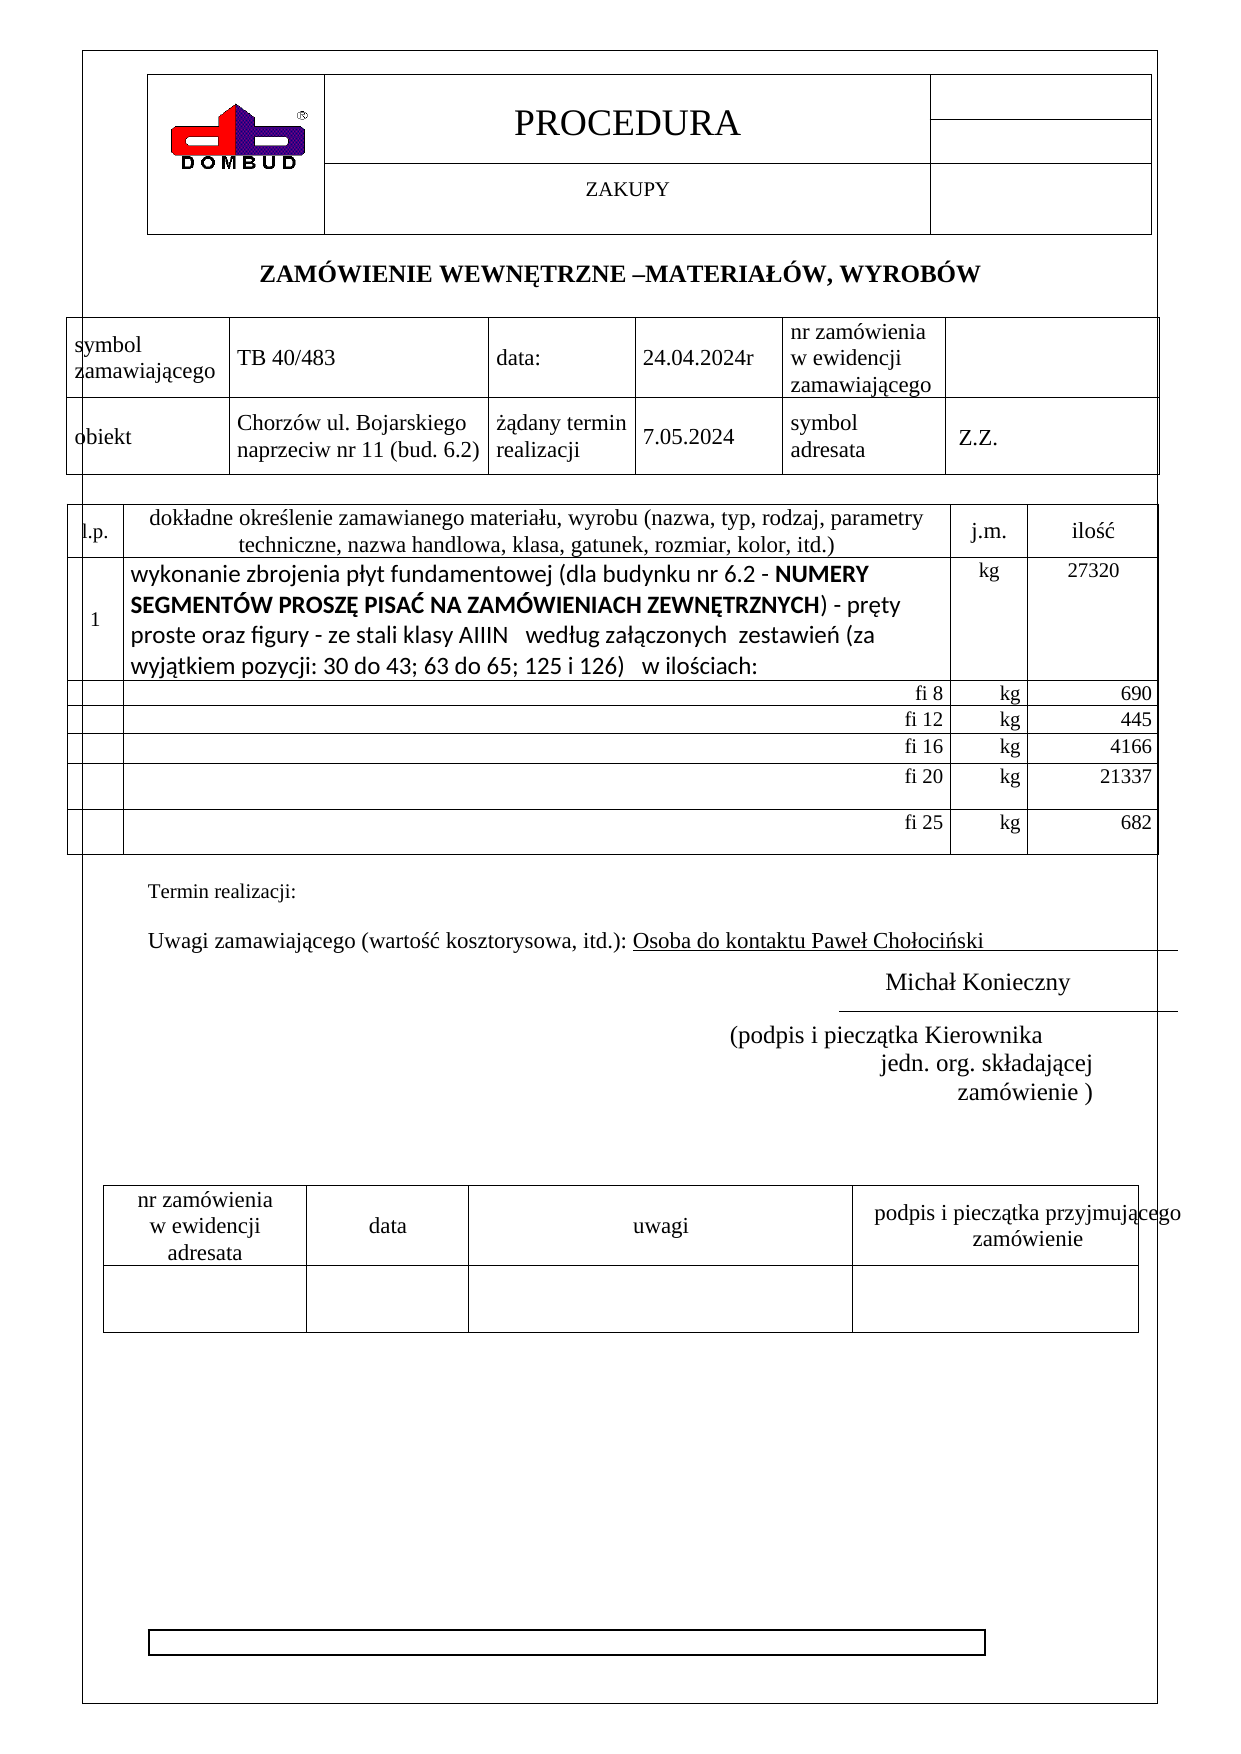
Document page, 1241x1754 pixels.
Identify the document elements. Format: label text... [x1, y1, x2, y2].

table_cell wykonanie zbrojenia płyt fundamentowej (dla budynku nr 6.2 - NUMERY SEGMENTÓW PROSZĘ PISAĆ NA ZAMÓWIENIACH ZEWNĘTRZNYCH) - pręty proste oraz figury - ze stali klasy AIIIN według załączonych zestawień (za wyjątkiem pozycji: 30 do 43; 63 do 65; 125 i 126) w ilościach: [124, 558, 950, 680]
table_cell fi 16 [124, 734, 950, 763]
table_cell [68, 734, 82, 763]
text ZAMÓWIENIE WEWNĘTRZNE –MATERIAŁÓW, WYROBÓW [148, 259, 1093, 288]
table_cell [469, 1266, 852, 1332]
table_cell kg [951, 558, 1027, 680]
table_cell obiekt [67, 398, 82, 474]
table_cell Chorzów ul. Bojarskiego naprzeciw nr 11 (bud. 6.2) [230, 398, 488, 474]
table_cell fi 12 [124, 706, 950, 733]
table_cell [83, 764, 123, 809]
table_cell 682 [1028, 810, 1157, 854]
table_cell [68, 681, 82, 705]
table_cell kg [951, 764, 1027, 809]
table_cell [68, 810, 82, 854]
table_cell [307, 1266, 468, 1332]
table_header symbol zamawiającego [83, 318, 229, 397]
table_header data [307, 1186, 468, 1265]
table_cell [83, 810, 123, 854]
table_cell 21337 [1028, 764, 1157, 809]
table_cell 445 [1028, 706, 1157, 733]
table_cell fi 8 [124, 681, 950, 705]
table_header uwagi [469, 1186, 852, 1265]
table_cell 690 [1028, 681, 1157, 705]
table_cell [83, 681, 123, 705]
table_cell [83, 706, 123, 733]
table_header j.m. [951, 505, 1027, 557]
table_header symbol zamawiającego [67, 318, 82, 397]
table_cell fi 25 [124, 810, 950, 854]
text Uwagi zamawiającego (wartość kosztorysowa, itd.): Osoba do kontaktu Paweł Chołociński [148, 927, 1093, 954]
table_cell kg [951, 810, 1027, 854]
table_cell fi 20 [124, 764, 950, 809]
table_cell 1 [83, 558, 123, 680]
table_cell symbol adresata [783, 398, 945, 474]
text Termin realizacji: [148, 879, 1093, 903]
table_cell Z.Z. [946, 398, 1157, 474]
table_header l.p. [83, 505, 123, 557]
text Michał Konieczny [148, 967, 1093, 996]
table_cell żądany termin realizacji [489, 398, 635, 474]
table_cell obiekt [83, 398, 229, 474]
table_cell [68, 558, 82, 680]
table_cell [83, 734, 123, 763]
table_cell kg [951, 706, 1027, 733]
table_cell [68, 706, 82, 733]
table_cell 7.05.2024 [636, 398, 782, 474]
table_cell kg [951, 734, 1027, 763]
table_header [68, 505, 82, 557]
table_cell kg [951, 681, 1027, 705]
table_header 24.04.2024r [636, 318, 782, 397]
table_cell [853, 1266, 1138, 1332]
table_header [946, 318, 1157, 397]
table_cell 4166 [1028, 734, 1157, 763]
subtitle (podpis i pieczątka Kierownika jedn. org. składającej zamówienie ) [145, 1020, 1093, 1106]
table_header nr zamówienia w ewidencji adresata [104, 1186, 306, 1265]
table_header ilość [1028, 505, 1157, 557]
table_cell 27320 [1028, 558, 1157, 680]
table_header data: [489, 318, 635, 397]
table_header TB 40/483 [230, 318, 488, 397]
table_cell [104, 1266, 306, 1332]
table_header dokładne określenie zamawianego materiału, wyrobu (nazwa, typ, rodzaj, parametry techniczne, nazwa handlowa, klasa, gatunek, rozmiar, kolor, itd.) [124, 505, 950, 557]
table_header podpis i pieczątka przyjmującego zamówienie [853, 1186, 1138, 1265]
table_header nr zamówienia w ewidencji zamawiającego [783, 318, 945, 397]
table_cell [68, 764, 82, 809]
